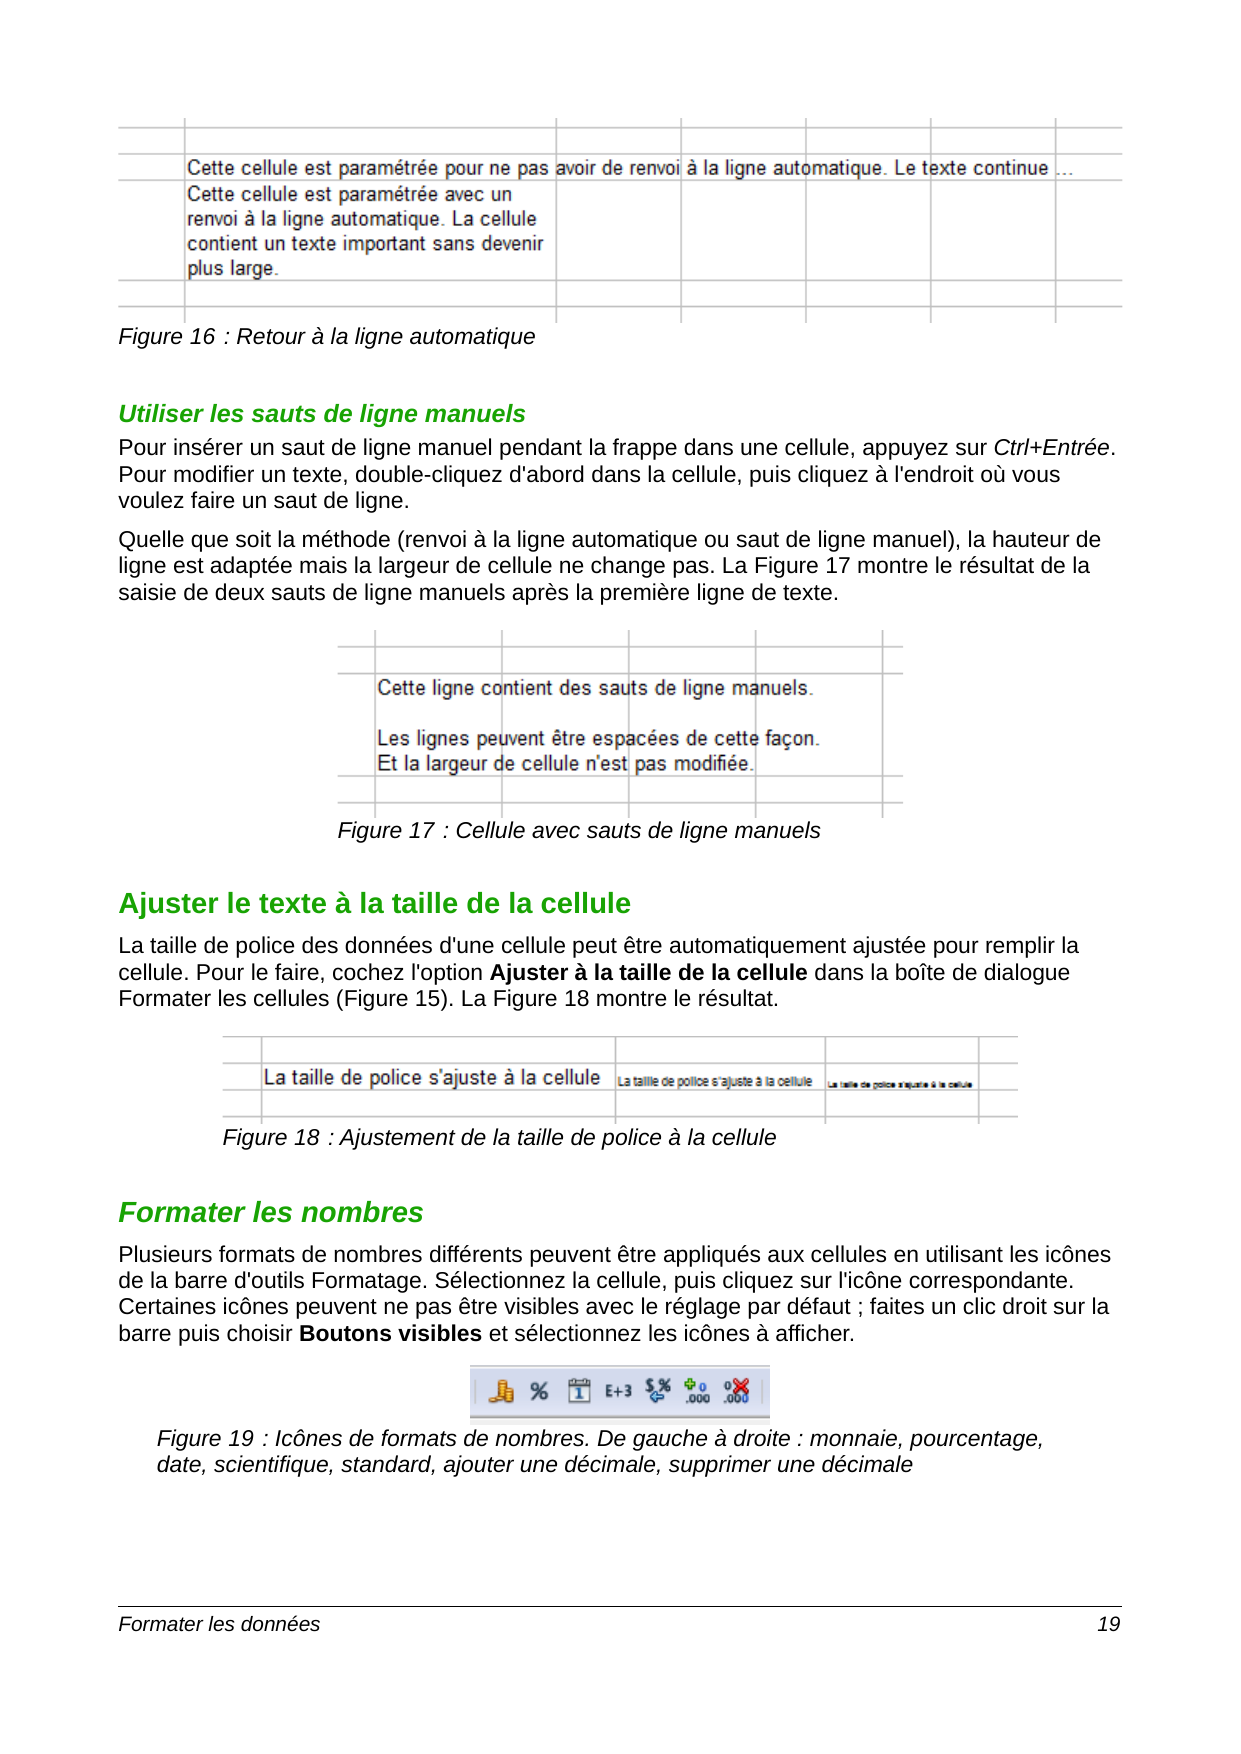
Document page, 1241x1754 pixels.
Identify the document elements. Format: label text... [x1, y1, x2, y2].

text Pour insérer un saut de ligne manuel pendant la frappe dans une cellule, appuyez sur Ctrl+Entrée. Pour modifier un texte, double-cliquez d'abord dans la cellule, puis cliquez à l'endroit où vous voulez faire un saut de ligne. [118, 434, 1122, 513]
text Figure 17 : Cellule avec sauts de ligne manuels [337, 818, 903, 844]
picture [118, 118, 1123, 323]
text Figure 16 : Retour à la ligne automatique [118, 323, 1122, 349]
picture [222, 1036, 1018, 1124]
text Figure 18 : Ajustement de la taille de police à la cellule [222, 1124, 1018, 1150]
subtitle Formater les nombres [118, 1194, 1122, 1228]
list Plusieurs formats de nombres différents peuvent être appliqués aux cellules en utilisant les icônes de la barre d'outils Formatage. Sélectionnez la cellule, puis cliquez sur l'icône correspondante. Certaines icônes peuvent ne pas être visibles avec le réglage par défaut ; faites un clic droit sur la barre puis choisir Boutons visibles et sélectionnez les icônes à afficher. [118, 1241, 1122, 1346]
subtitle Utiliser les sauts de ligne manuels [118, 399, 1122, 428]
picture [470, 1365, 770, 1425]
text Quelle que soit la méthode (renvoi à la ligne automatique ou saut de ligne manuel), la hauteur de ligne est adaptée mais la largeur de cellule ne change pas. La Figure 17 montre le résultat de la saisie de deux sauts de ligne manuels après la première ligne de texte. [118, 526, 1122, 605]
text La taille de police des données d'une cellule peut être automatiquement ajustée pour remplir la cellule. Pour le faire, cochez l'option Ajuster à la taille de la cellule dans la boîte de dialogue Formater les cellules (Figure 15). La Figure 18 montre le résultat. [118, 932, 1122, 1011]
text Figure 19 : Icônes de formats de nombres. De gauche à droite : monnaie, pourcentage, date, scientifique, standard, ajouter une décimale, supprimer une décimale [157, 1365, 1084, 1477]
subtitle Ajuster le texte à la taille de la cellule [118, 886, 1122, 920]
picture [337, 630, 904, 818]
